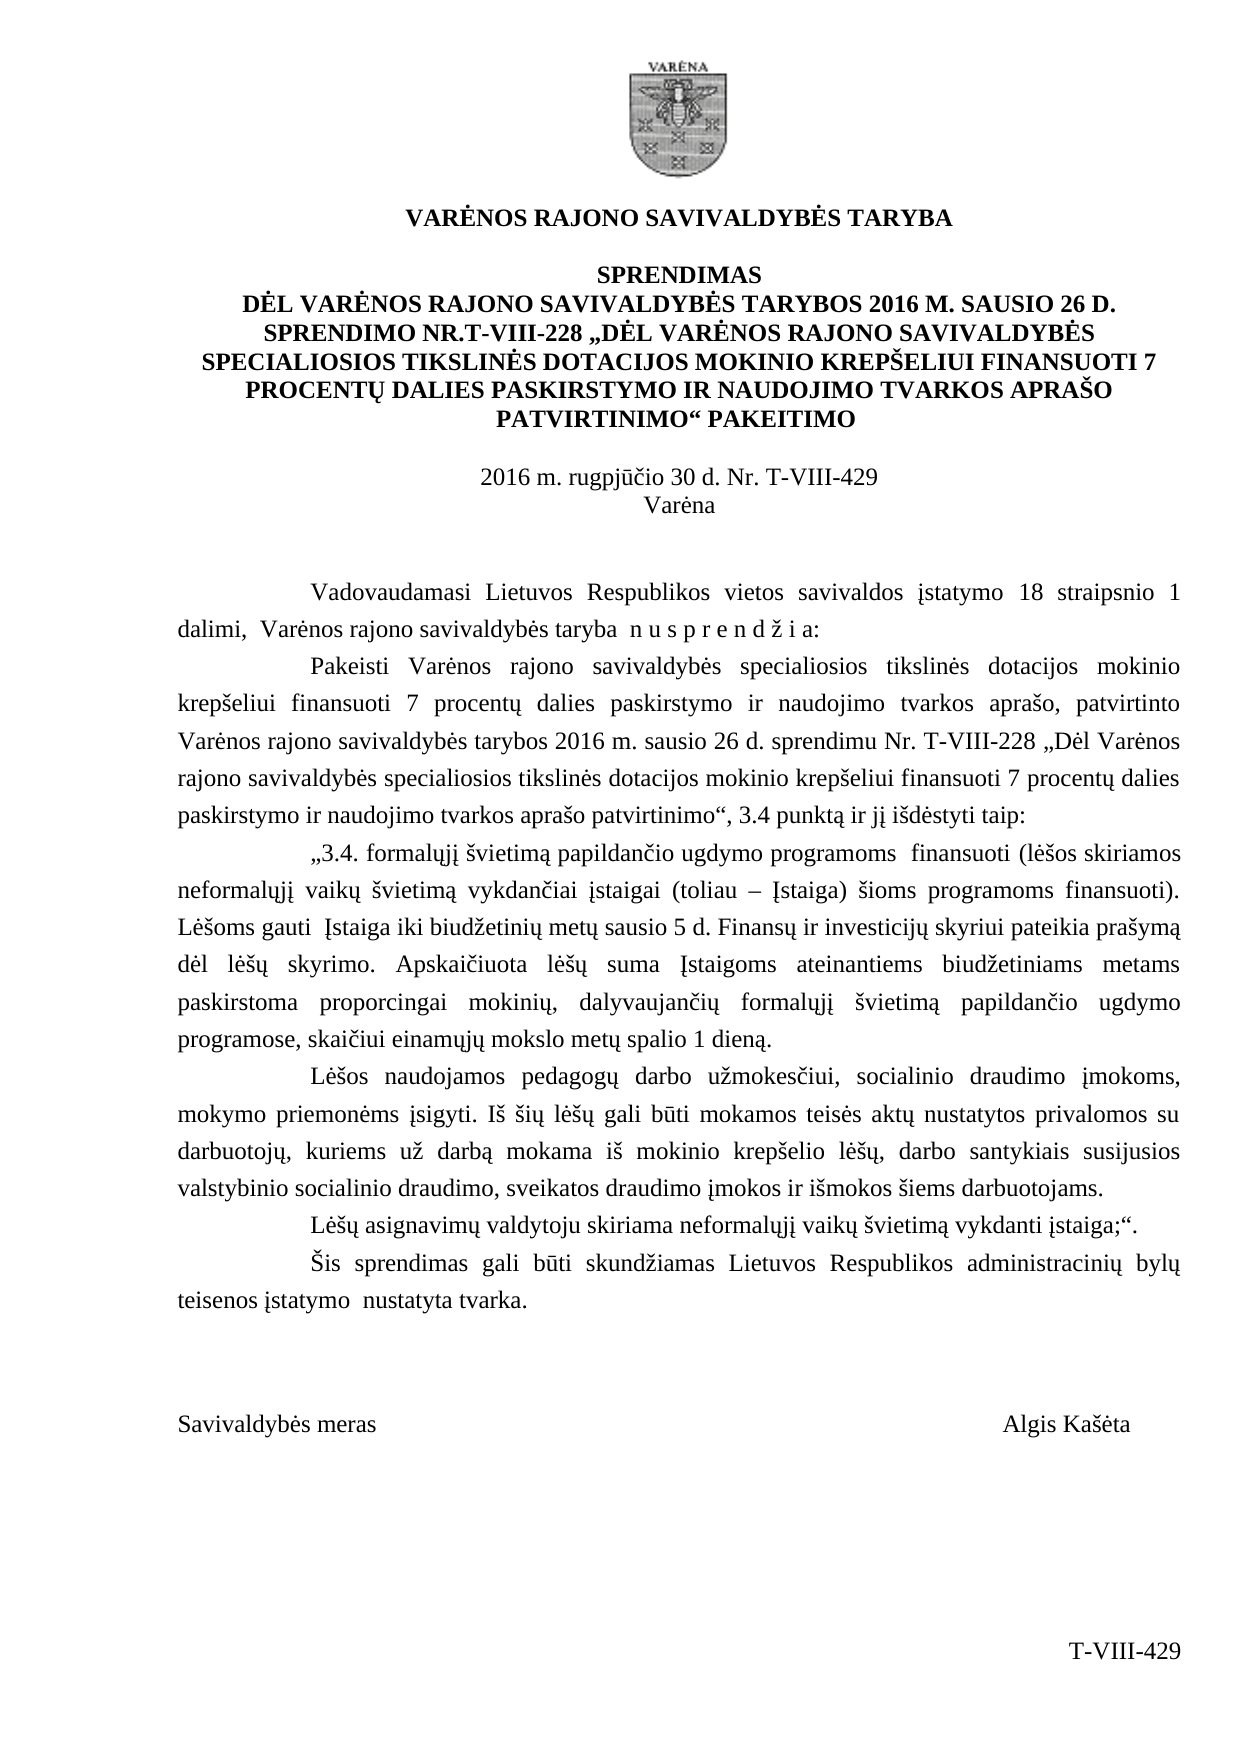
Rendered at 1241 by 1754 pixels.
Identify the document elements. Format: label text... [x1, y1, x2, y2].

text Šis sprendimas gali būti skundžiamas Lietuvos Respublikos administracinių bylų teisenos įstatymo nustatyta tvarka. [177, 1248, 1181, 1314]
text Savivaldybės meras Algis Kašėta [177, 1409, 1181, 1437]
text Lėšų asignavimų valdytoju skiriama neformalųjį vaikų švietimą vykdanti įstaiga;“. [177, 1211, 1181, 1239]
text Varėna [177, 490, 1181, 519]
text Pakeisti Varėnos rajono savivaldybės specialiosios tikslinės dotacijos mokinio krepšeliui finansuoti 7 procentų dalies paskirstymo ir naudojimo tvarkos aprašo, patvirtinto Varėnos rajono savivaldybės tarybos 2016 m. sausio 26 d. sprendimu Nr. T-VIII-228 „Dėl Varėnos rajono savivaldybės specialiosios tikslinės dotacijos mokinio krepšeliui finansuoti 7 procentų dalies paskirstymo ir naudojimo tvarkos aprašo patvirtinimo“, 3.4 punktą ir jį išdėstyti taip: [177, 651, 1181, 829]
text 2016 m. rugpjūčio 30 d. Nr. T-VIII-429 [177, 462, 1181, 490]
text DĖL VARĖNOS RAJONO SAVIVALDYBĖS TARYBOS 2016 M. SAUSIO 26 D. SPRENDIMO NR.T-VIII-228 „DĖL VARĖNOS RAJONO SAVIVALDYBĖS SPECIALIOSIOS TIKSLINĖS DOTACIJOS MOKINIO KREPŠELIUI FINANSUOTI 7 PROCENTŲ DALIES PASKIRSTYMO IR NAUDOJIMO TVARKOS APRAŠO PATVIRTINIMO“ PAKEITIMO [177, 289, 1181, 433]
text Lėšos naudojamos pedagogų darbo užmokesčiui, socialinio draudimo įmokoms, mokymo priemonėms įsigyti. Iš šių lėšų gali būti mokamos teisės aktų nustatytos privalomos su darbuotojų, kuriems už darbą mokama iš mokinio krepšelio lėšų, darbo santykiais susijusios valstybinio socialinio draudimo, sveikatos draudimo įmokos ir išmokos šiems darbuotojams. [177, 1061, 1181, 1202]
text Vadovaudamasi Lietuvos Respublikos vietos savivaldos įstatymo 18 straipsnio 1 dalimi, Varėnos rajono savivaldybės taryba n u s p r e n d ž i a: [177, 577, 1181, 643]
text VARĖNOS RAJONO SAVIVALDYBĖS TARYBA [177, 203, 1181, 232]
text „3.4. formalųjį švietimą papildančio ugdymo programoms finansuoti (lėšos skiriamos neformalųjį vaikų švietimą vykdančiai įstaigai (toliau – Įstaiga) šioms programoms finansuoti). Lėšoms gauti Įstaiga iki biudžetinių metų sausio 5 d. Finansų ir investicijų skyriui pateikia prašymą dėl lėšų skyrimo. Apskaičiuota lėšų suma Įstaigoms ateinantiems biudžetiniams metams paskirstoma proporcingai mokinių, dalyvaujančių formalųjį švietimą papildančio ugdymo programose, skaičiui einamųjų mokslo metų spalio 1 dieną. [177, 838, 1181, 1053]
text SPRENDIMAS [177, 260, 1181, 289]
